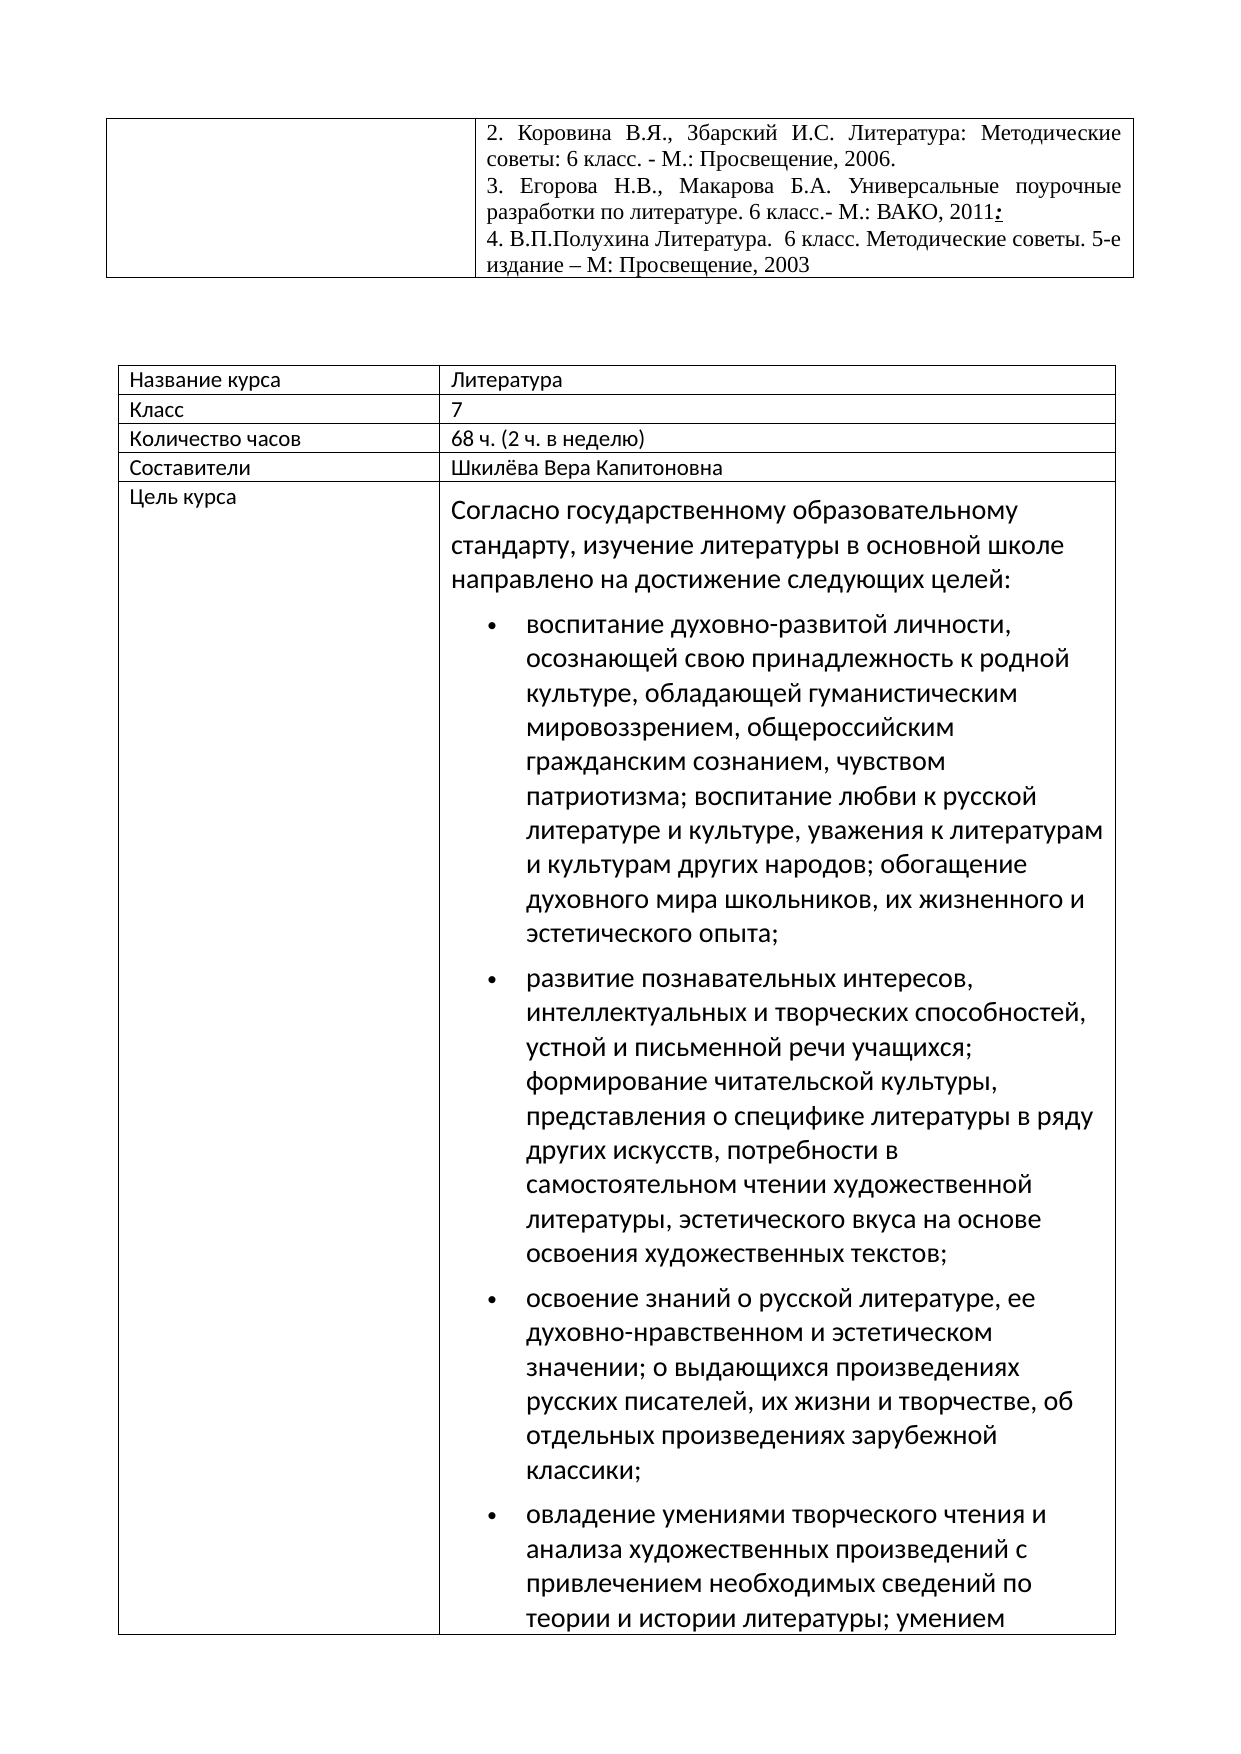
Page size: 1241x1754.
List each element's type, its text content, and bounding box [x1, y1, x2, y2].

table_cell [107, 119, 475, 277]
table_cell 7 [440, 395, 1115, 423]
table_cell Шкилёва Вера Капитоновна [440, 453, 1115, 481]
table_cell Класс [119, 395, 439, 423]
table_cell Цель курса [119, 482, 439, 1634]
table_cell Согласно государственному образовательному стандарту, изучение литературы в основной школе направлено на достижение следующих целей: воспитание духовно-развитой личности, осознающей свою принадлежность к родной культуре, обладающей гуманистическим мировоззрением, общероссийским гражданским сознанием, чувством патриотизма; воспитание любви к русской литературе и культуре, уважения к литературам и культурам других народов; обогащение духовного мира школьников, их жизненного и эстетического опыта; развитие познавательных интересов, интеллектуальных и творческих способностей, устной и письменной речи учащихся; формирование читательской культуры, представления о специфике литературы в ряду других искусств, потребности в самостоятельном чтении художественной литературы, эстетического вкуса на основе освоения художественных текстов; освоение знаний о русской литературе, ее духовно-нравственном и эстетическом значении; о выдающихся произведениях русских писателей, их жизни и творчестве, об отдельных произведениях зарубежной классики; овладение умениями творческого чтения и анализа художественных произведений с привлечением необходимых сведений по теории и истории литературы; умением [440, 482, 1115, 1634]
table_header Название курса [119, 366, 439, 394]
table_cell Составители [119, 453, 439, 481]
table_cell 68 ч. (2 ч. в неделю) [440, 424, 1115, 452]
table_cell Количество часов [119, 424, 439, 452]
table_header Литература [440, 366, 1115, 394]
